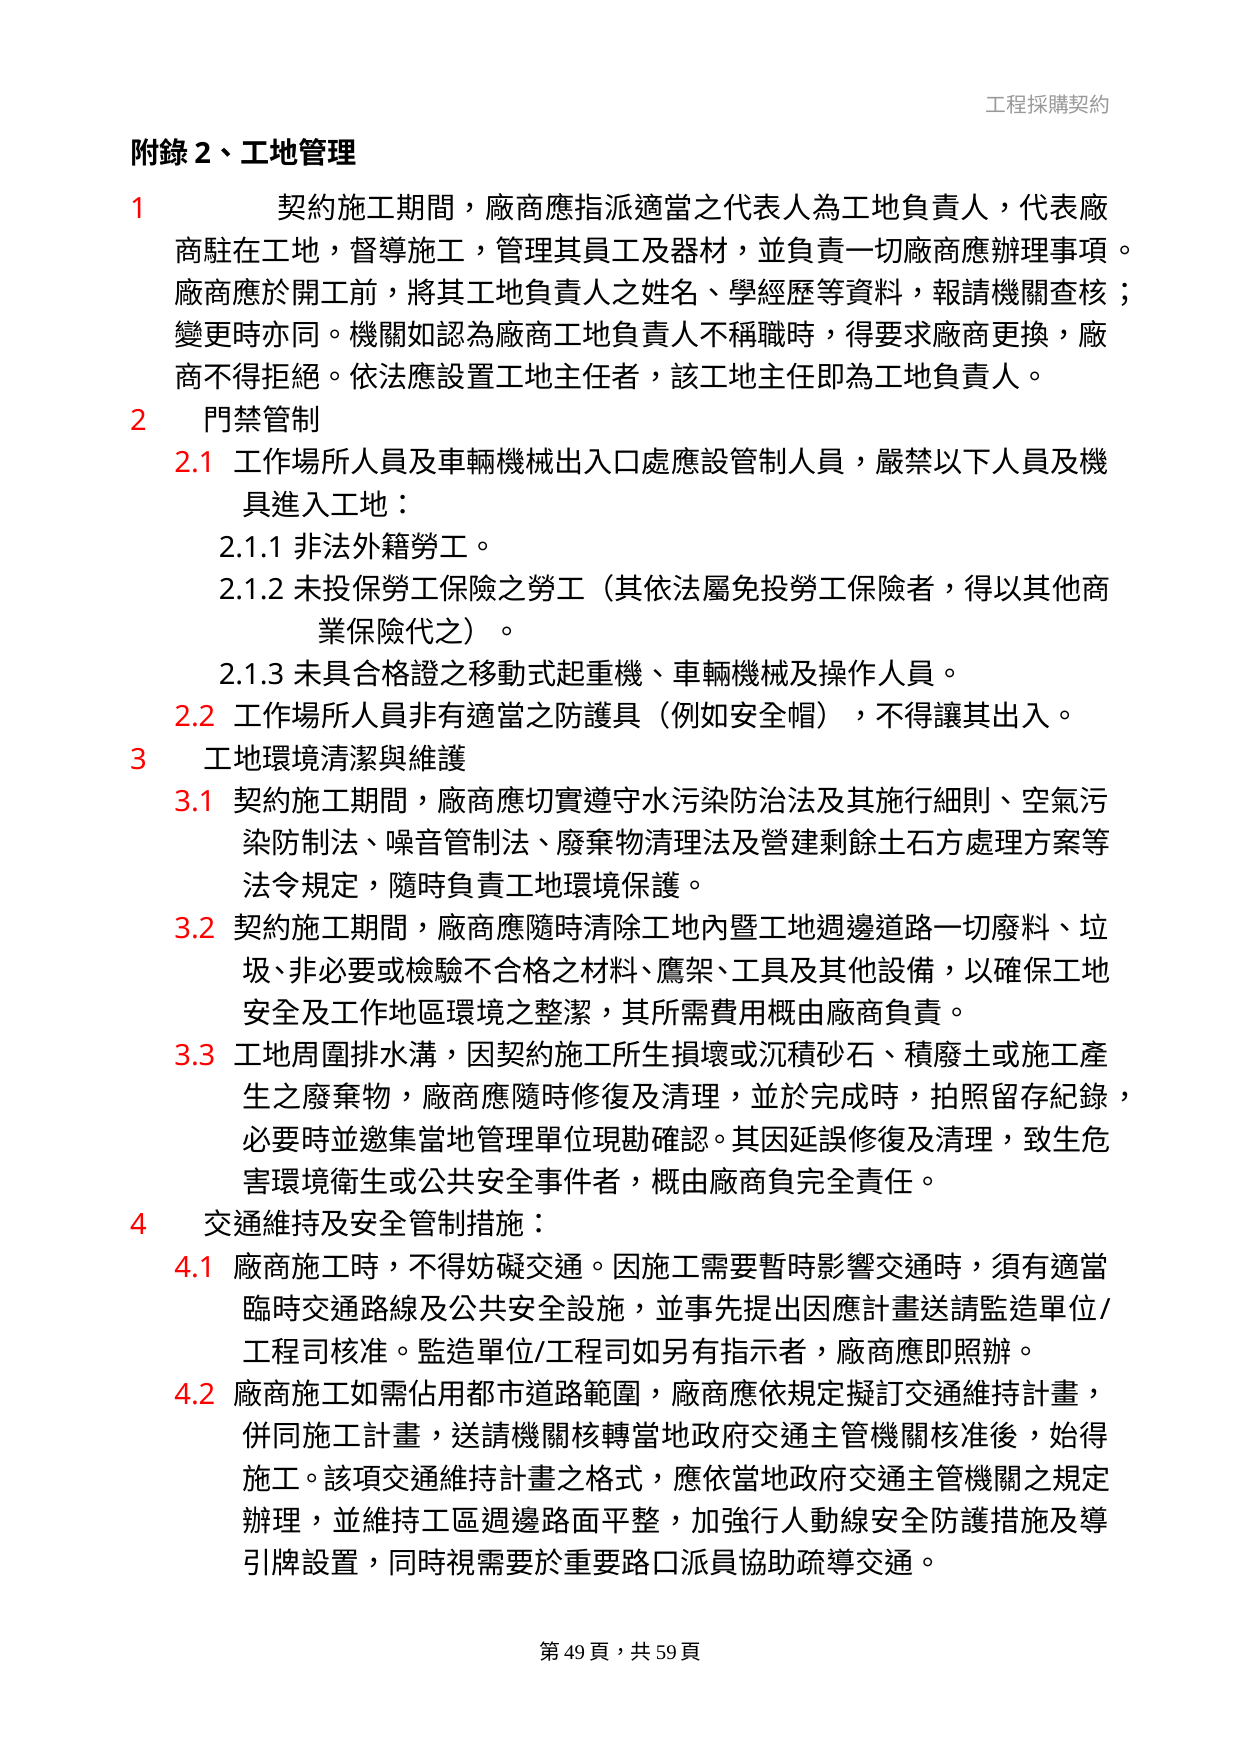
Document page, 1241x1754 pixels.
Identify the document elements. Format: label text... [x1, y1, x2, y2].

list 廠商施工如需佔用都市道路範圍，廠商應依規定擬訂交通維持計畫，併同施工計畫，送請機關核轉當地政府交通主管機關核准後，始得施工。該項交通維持計畫之格式，應依當地政府交通主管機關之規定辦理，並維持工區週邊路面平整，加強行人動線安全防護措施及導引牌設置，同時視需要於重要路口派員協助疏導交通。 [174, 1371, 1110, 1582]
text 附錄2、工地管理 [130, 130, 1110, 172]
list 未投保勞工保險之勞工（其依法屬免投勞工保險者，得以其他商業保險代之）。 [218, 566, 1110, 651]
list 非法外籍勞工。 [218, 523, 1110, 566]
list 工作場所人員非有適當之防護具（例如安全帽），不得讓其出入。 [174, 693, 1110, 735]
list 契約施工期間，廠商應指派適當之代表人為工地負責人，代表廠商駐在工地，督導施工，管理其員工及器材，並負責一切廠商應辦理事項。廠商應於開工前，將其工地負責人之姓名、學經歷等資料，報請機關查核；變更時亦同。機關如認為廠商工地負責人不稱職時，得要求廠商更換，廠商不得拒絕。依法應設置工地主任者，該工地主任即為工地負責人。 [130, 185, 1110, 396]
list 契約施工期間，廠商應隨時清除工地內暨工地週邊道路一切廢料、垃圾、非必要或檢驗不合格之材料、鷹架、工具及其他設備，以確保工地安全及工作地區環境之整潔，其所需費用概由廠商負責。 [174, 905, 1110, 1032]
list 門禁管制 [130, 396, 1110, 439]
list 工地環境清潔與維護 [130, 735, 1110, 778]
list 工地周圍排水溝，因契約施工所生損壞或沉積砂石、積廢土或施工產生之廢棄物，廠商應隨時修復及清理，並於完成時，拍照留存紀錄，必要時並邀集當地管理單位現勘確認。其因延誤修復及清理，致生危害環境衛生或公共安全事件者，概由廠商負完全責任。 [174, 1032, 1110, 1201]
list 契約施工期間，廠商應切實遵守水污染防治法及其施行細則、空氣污染防制法、噪音管制法、廢棄物清理法及營建剩餘土石方處理方案等法令規定，隨時負責工地環境保護。 [174, 778, 1110, 905]
list 工作場所人員及車輛機械出入口處應設管制人員，嚴禁以下人員及機具進入工地： [174, 439, 1110, 523]
list 未具合格證之移動式起重機、車輛機械及操作人員。 [218, 651, 1110, 693]
list 交通維持及安全管制措施： [130, 1201, 1110, 1243]
list 廠商施工時，不得妨礙交通。因施工需要暫時影響交通時，須有適當臨時交通路線及公共安全設施，並事先提出因應計畫送請監造單位/工程司核准。監造單位/工程司如另有指示者，廠商應即照辦。 [174, 1243, 1110, 1371]
